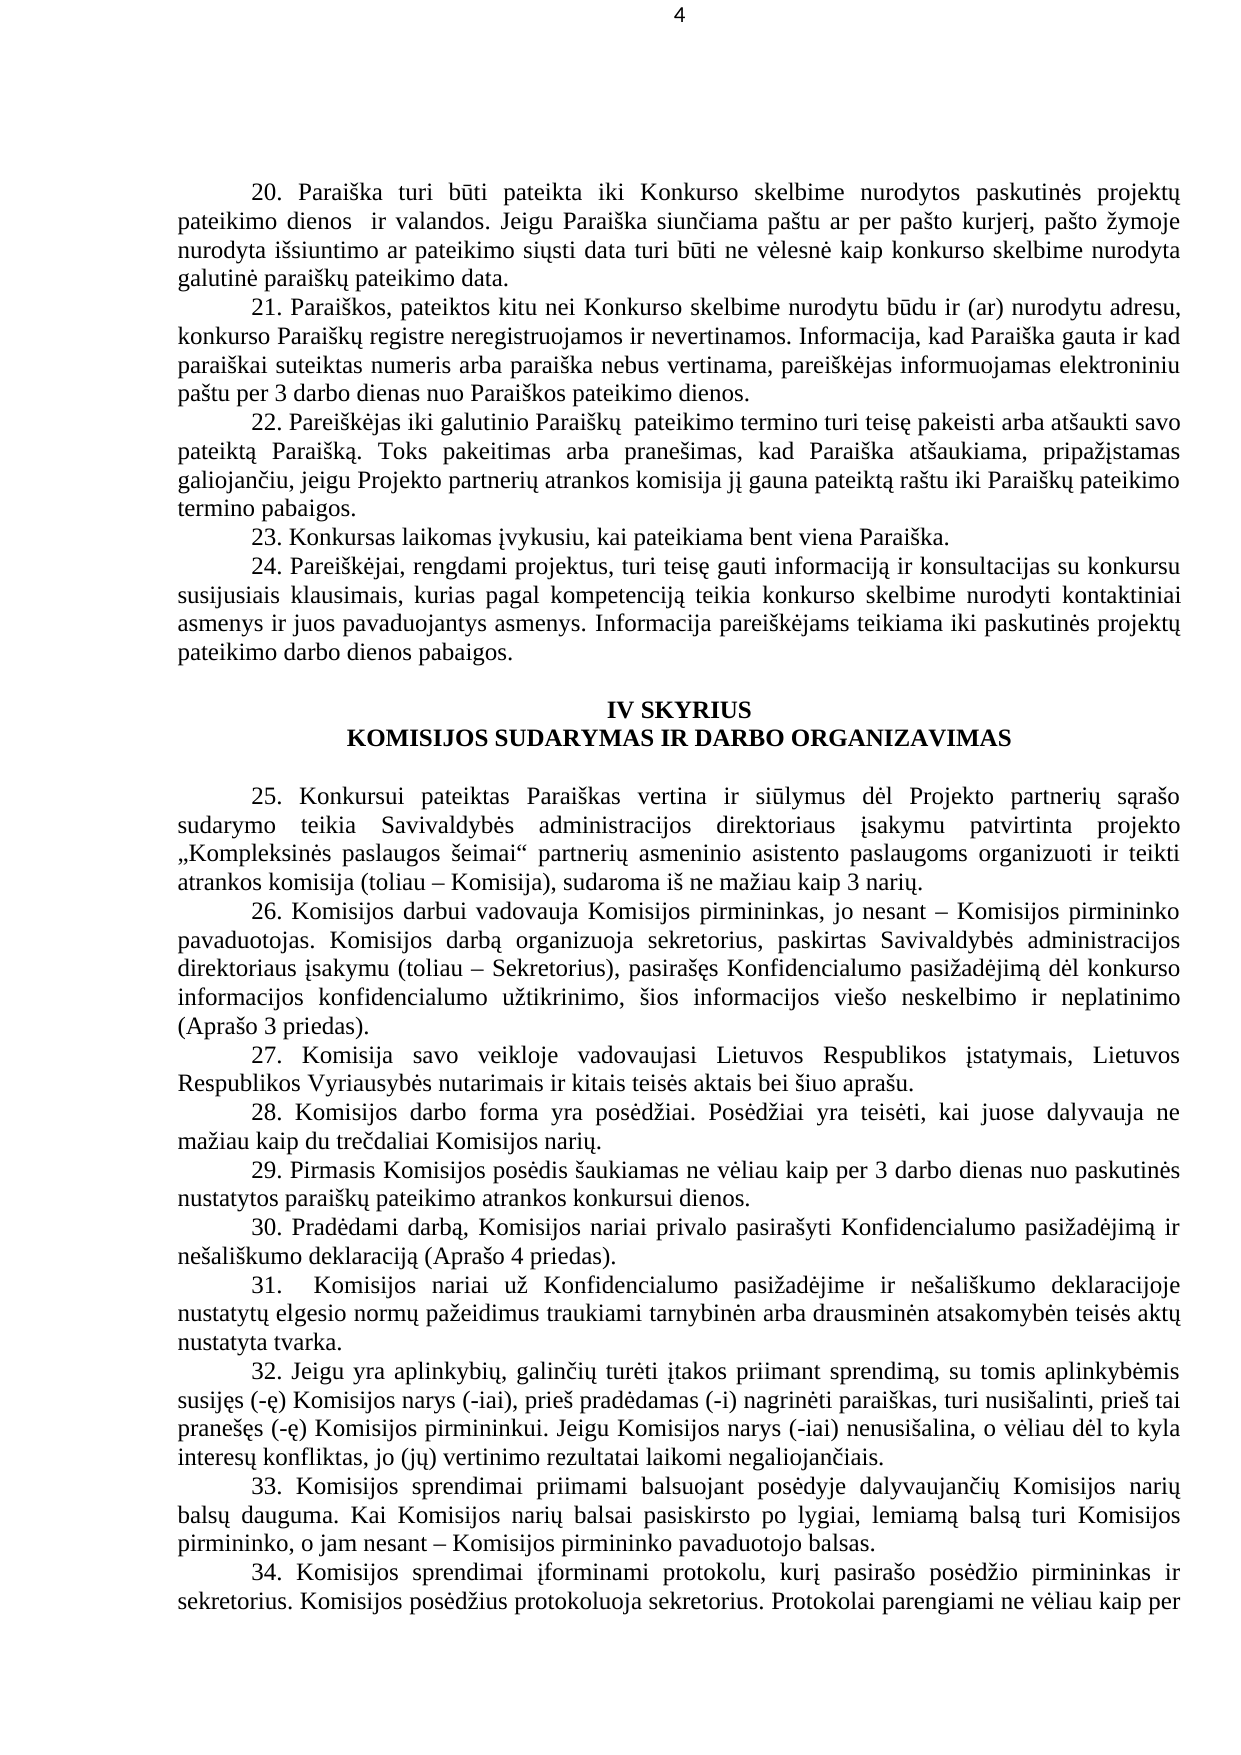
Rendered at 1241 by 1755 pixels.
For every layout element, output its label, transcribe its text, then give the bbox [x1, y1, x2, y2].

text KOMISIJOS SUDARYMAS IR DARBO ORGANIZAVIMAS [177, 723, 1181, 752]
text 28. Komisijos darbo forma yra posėdžiai. Posėdžiai yra teisėti, kai juose dalyvauja ne mažiau kaip du trečdaliai Komisijos narių. [177, 1097, 1181, 1155]
text 32. Jeigu yra aplinkybių, galinčių turėti įtakos priimant sprendimą, su tomis aplinkybėmis susijęs (-ę) Komisijos narys (-iai), prieš pradėdamas (-i) nagrinėti paraiškas, turi nusišalinti, prieš tai pranešęs (-ę) Komisijos pirmininkui. Jeigu Komisijos narys (-iai) nenusišalina, o vėliau dėl to kyla interesų konfliktas, jo (jų) vertinimo rezultatai laikomi negaliojančiais. [177, 1356, 1181, 1471]
text 27. Komisija savo veikloje vadovaujasi Lietuvos Respublikos įstatymais, Lietuvos Respublikos Vyriausybės nutarimais ir kitais teisės aktais bei šiuo aprašu. [177, 1040, 1181, 1097]
text 22. Pareiškėjas iki galutinio Paraiškų pateikimo termino turi teisę pakeisti arba atšaukti savo pateiktą Paraišką. Toks pakeitimas arba pranešimas, kad Paraiška atšaukiama, pripažįstamas galiojančiu, jeigu Projekto partnerių atrankos komisija jį gauna pateiktą raštu iki Paraiškų pateikimo termino pabaigos. [177, 407, 1181, 522]
text 29. Pirmasis Komisijos posėdis šaukiamas ne vėliau kaip per 3 darbo dienas nuo paskutinės nustatytos paraiškų pateikimo atrankos konkursui dienos. [177, 1155, 1181, 1212]
text 25. Konkursui pateiktas Paraiškas vertina ir siūlymus dėl Projekto partnerių sąrašo sudarymo teikia Savivaldybės administracijos direktoriaus įsakymu patvirtinta projekto „Kompleksinės paslaugos šeimai“ partnerių asmeninio asistento paslaugoms organizuoti ir teikti atrankos komisija (toliau – Komisija), sudaroma iš ne mažiau kaip 3 narių. [177, 781, 1181, 896]
text 20. Paraiška turi būti pateikta iki Konkurso skelbime nurodytos paskutinės projektų pateikimo dienos ir valandos. Jeigu Paraiška siunčiama paštu ar per pašto kurjerį, pašto žymoje nurodyta išsiuntimo ar pateikimo siųsti data turi būti ne vėlesnė kaip konkurso skelbime nurodyta galutinė paraiškų pateikimo data. [177, 177, 1181, 292]
text 26. Komisijos darbui vadovauja Komisijos pirmininkas, jo nesant – Komisijos pirmininko pavaduotojas. Komisijos darbą organizuoja sekretorius, paskirtas Savivaldybės administracijos direktoriaus įsakymu (toliau – Sekretorius), pasirašęs Konfidencialumo pasižadėjimą dėl konkurso informacijos konfidencialumo užtikrinimo, šios informacijos viešo neskelbimo ir neplatinimo (Aprašo 3 priedas). [177, 896, 1181, 1040]
text 34. Komisijos sprendimai įforminami protokolu, kurį pasirašo posėdžio pirmininkas ir sekretorius. Komisijos posėdžius protokoluoja sekretorius. Protokolai parengiami ne vėliau kaip per [177, 1557, 1181, 1615]
text 24. Pareiškėjai, rengdami projektus, turi teisę gauti informaciją ir konsultacijas su konkursu susijusiais klausimais, kurias pagal kompetenciją teikia konkurso skelbime nurodyti kontaktiniai asmenys ir juos pavaduojantys asmenys. Informacija pareiškėjams teikiama iki paskutinės projektų pateikimo darbo dienos pabaigos. [177, 551, 1181, 666]
text 31. Komisijos nariai už Konfidencialumo pasižadėjime ir nešališkumo deklaracijoje nustatytų elgesio normų pažeidimus traukiami tarnybinėn arba drausminėn atsakomybėn teisės aktų nustatyta tvarka. [177, 1270, 1181, 1356]
text 30. Pradėdami darbą, Komisijos nariai privalo pasirašyti Konfidencialumo pasižadėjimą ir nešališkumo deklaraciją (Aprašo 4 priedas). [177, 1212, 1181, 1270]
text 33. Komisijos sprendimai priimami balsuojant posėdyje dalyvaujančių Komisijos narių balsų dauguma. Kai Komisijos narių balsai pasiskirsto po lygiai, lemiamą balsą turi Komisijos pirmininko, o jam nesant – Komisijos pirmininko pavaduotojo balsas. [177, 1471, 1181, 1557]
text 23. Konkursas laikomas įvykusiu, kai pateikiama bent viena Paraiška. [177, 522, 1181, 551]
text 21. Paraiškos, pateiktos kitu nei Konkurso skelbime nurodytu būdu ir (ar) nurodytu adresu, konkurso Paraiškų registre neregistruojamos ir nevertinamos. Informacija, kad Paraiška gauta ir kad paraiškai suteiktas numeris arba paraiška nebus vertinama, pareiškėjas informuojamas elektroniniu paštu per 3 darbo dienas nuo Paraiškos pateikimo dienos. [177, 292, 1181, 407]
text IV SKYRIUS [177, 695, 1181, 723]
